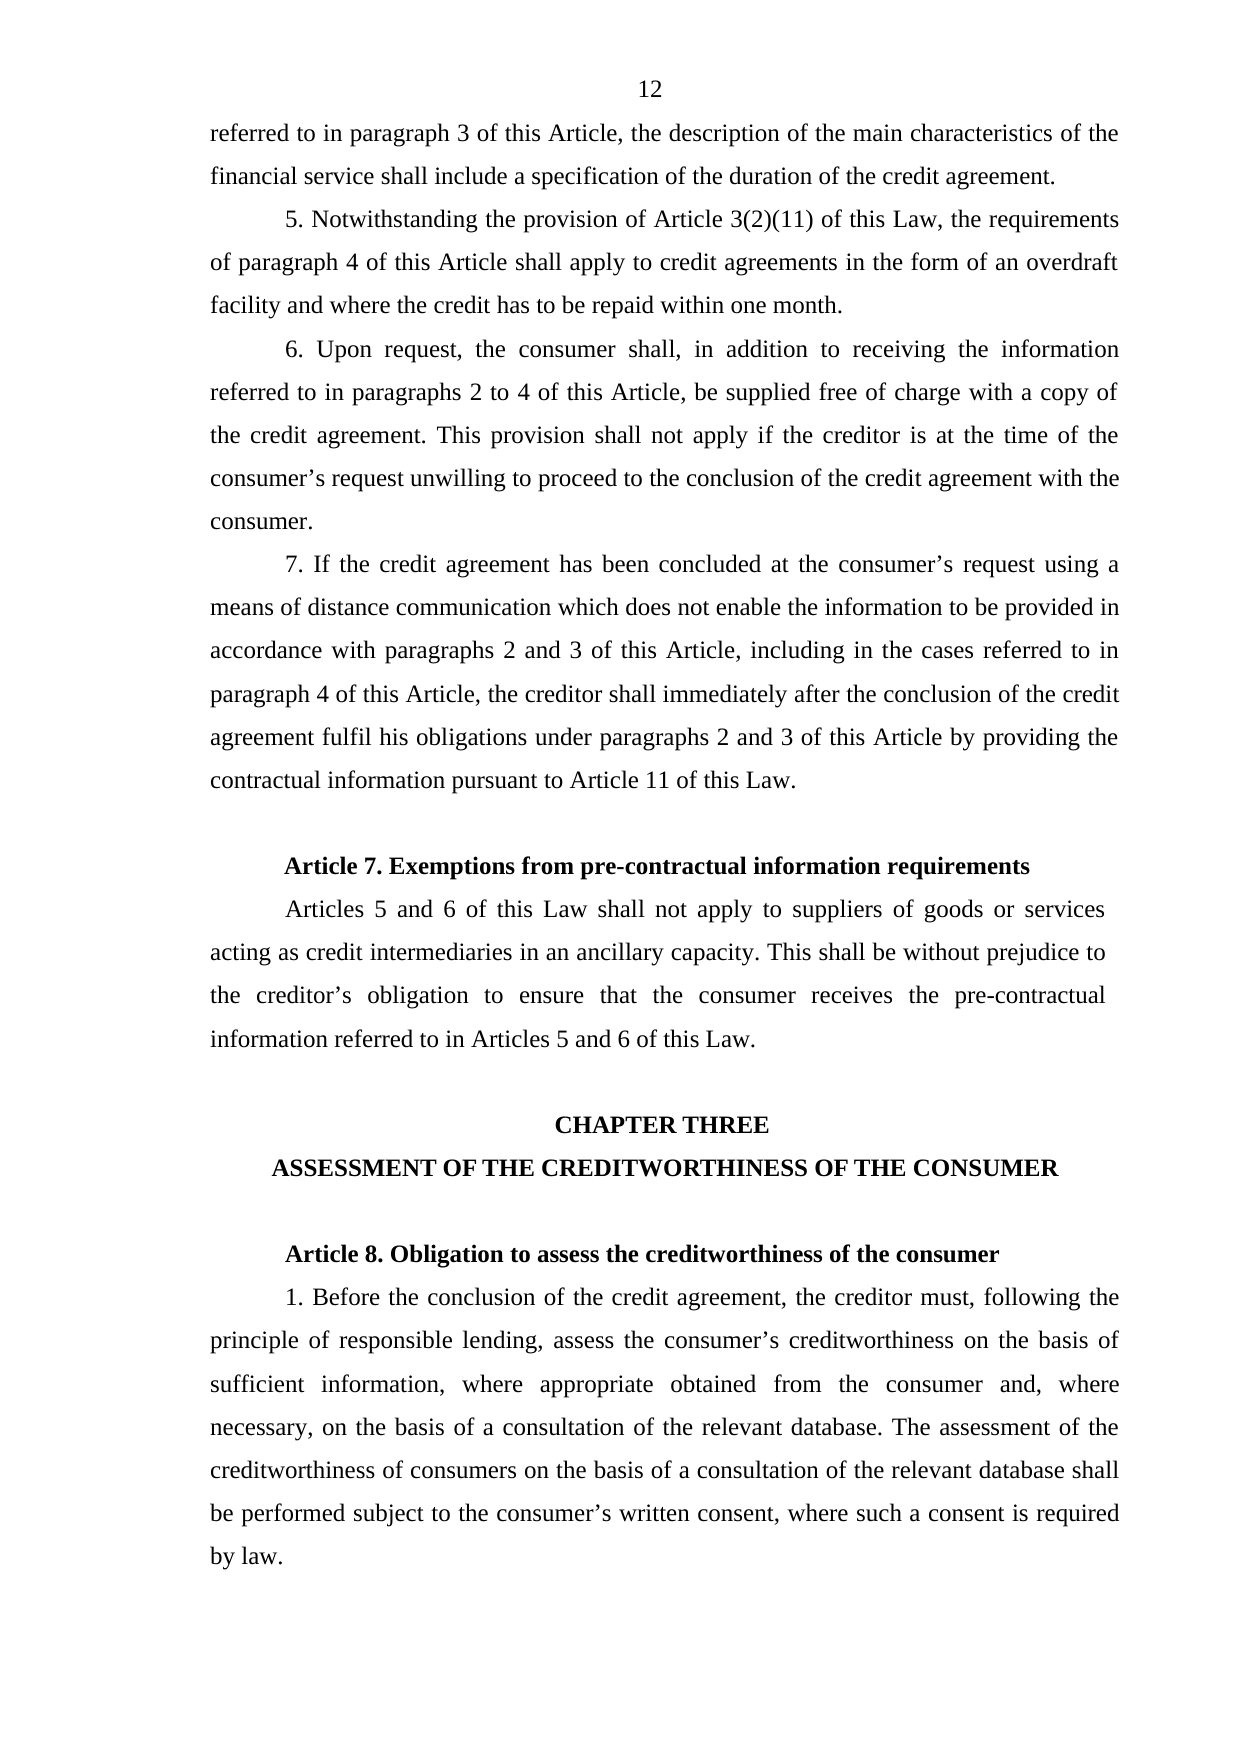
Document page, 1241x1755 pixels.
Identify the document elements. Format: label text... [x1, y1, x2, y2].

text 1. Before the conclusion of the credit agreement, the creditor must, following the principle of responsible lending, assess the consumer’s creditworthiness on the basis of sufficient information, where appropriate obtained from the consumer and, where necessary, on the basis of a consultation of the relevant database. The assessment of the creditworthiness of consumers on the basis of a consultation of the relevant database shall be performed subject to the consumer’s written consent, where such a consent is required by law. [210, 1282, 1120, 1570]
text 5. Notwithstanding the provision of Article 3(2)(11) of this Law, the requirements of paragraph 4 of this Article shall apply to credit agreements in the form of an overdraft facility and where the credit has to be repaid within one month. [210, 204, 1120, 319]
text 7. If the credit agreement has been concluded at the consumer’s request using a means of distance communication which does not enable the information to be provided in accordance with paragraphs 2 and 3 of this Article, including in the cases referred to in paragraph 4 of this Article, the creditor shall immediately after the conclusion of the credit agreement fulfil his obligations under paragraphs 2 and 3 of this Article by providing the contractual information pursuant to Article 11 of this Law. [210, 549, 1120, 794]
text CHAPTER THREE [210, 1110, 1120, 1139]
text Article 8. Obligation to assess the creditworthiness of the consumer [210, 1239, 1120, 1268]
text ASSESSMENT OF THE CREDITWORTHINESS OF THE CONSUMER [210, 1153, 1120, 1182]
text Articles 5 and 6 of this Law shall not apply to suppliers of goods or services acting as credit intermediaries in an ancillary capacity. This shall be without prejudice to the creditor’s obligation to ensure that the consumer receives the pre-contractual information referred to in Articles 5 and 6 of this Law. [210, 894, 1107, 1052]
text Article 7. Exemptions from pre-contractual information requirements [284, 851, 1120, 880]
text 6. Upon request, the consumer shall, in addition to receiving the information referred to in paragraphs 2 to 4 of this Article, be supplied free of charge with a copy of the credit agreement. This provision shall not apply if the creditor is at the time of the consumer’s request unwilling to proceed to the conclusion of the credit agreement with the consumer. [210, 334, 1120, 535]
text referred to in paragraph 3 of this Article, the description of the main characteristics of the financial service shall include a specification of the duration of the credit agreement. [210, 118, 1120, 190]
